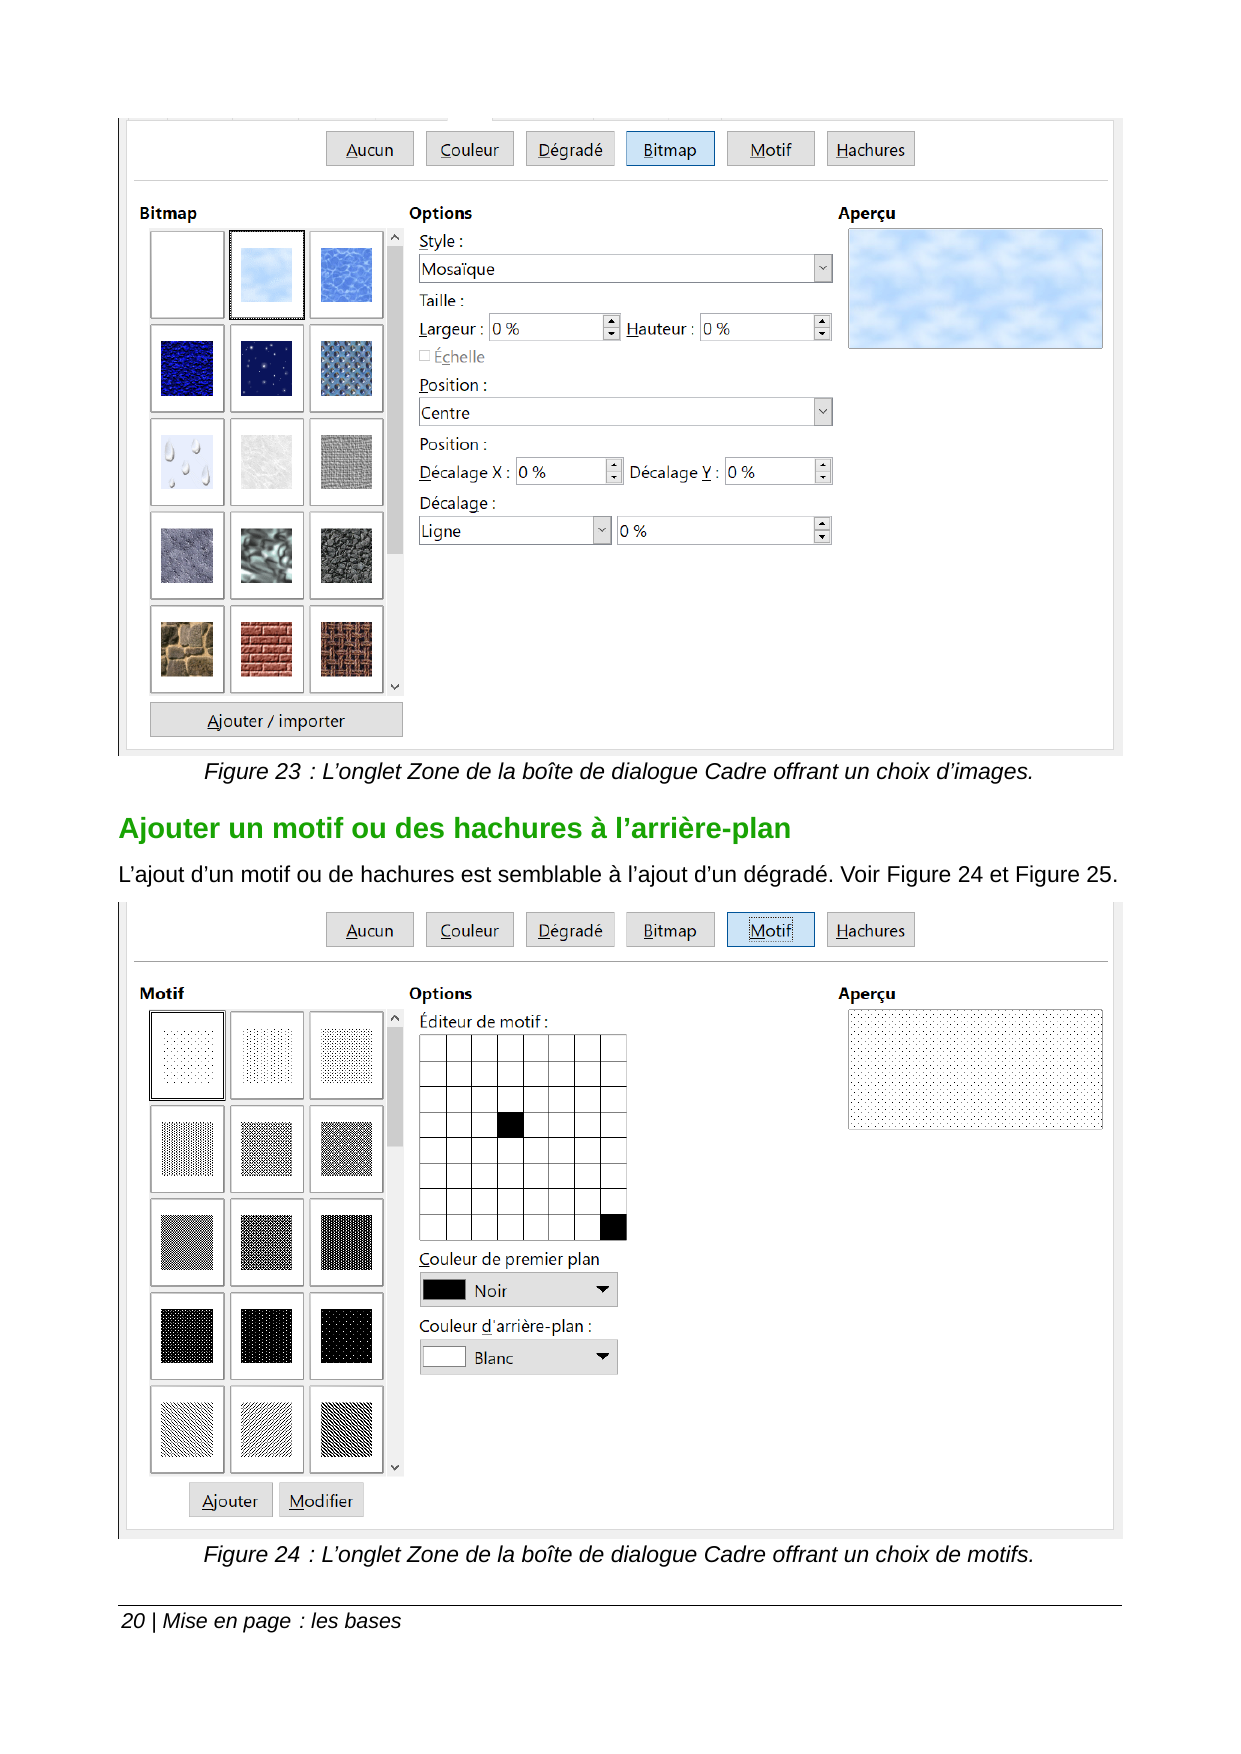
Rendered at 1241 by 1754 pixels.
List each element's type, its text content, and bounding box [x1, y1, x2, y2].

text L’ajout d’un motif ou de hachures est semblable à l’ajout d’un dégradé. Voir Figure 24 et Figure 25. [118, 858, 1122, 888]
text Figure 24 : L’onglet Zone de la boîte de dialogue Cadre offrant un choix de motifs. [118, 1539, 1122, 1568]
subtitle Ajouter un motif ou des hachures à l’arrière-plan [118, 815, 1122, 844]
picture [118, 118, 1123, 756]
picture [118, 902, 1123, 1539]
text Figure 23 : L’onglet Zone de la boîte de dialogue Cadre offrant un choix d’images. [118, 756, 1122, 785]
